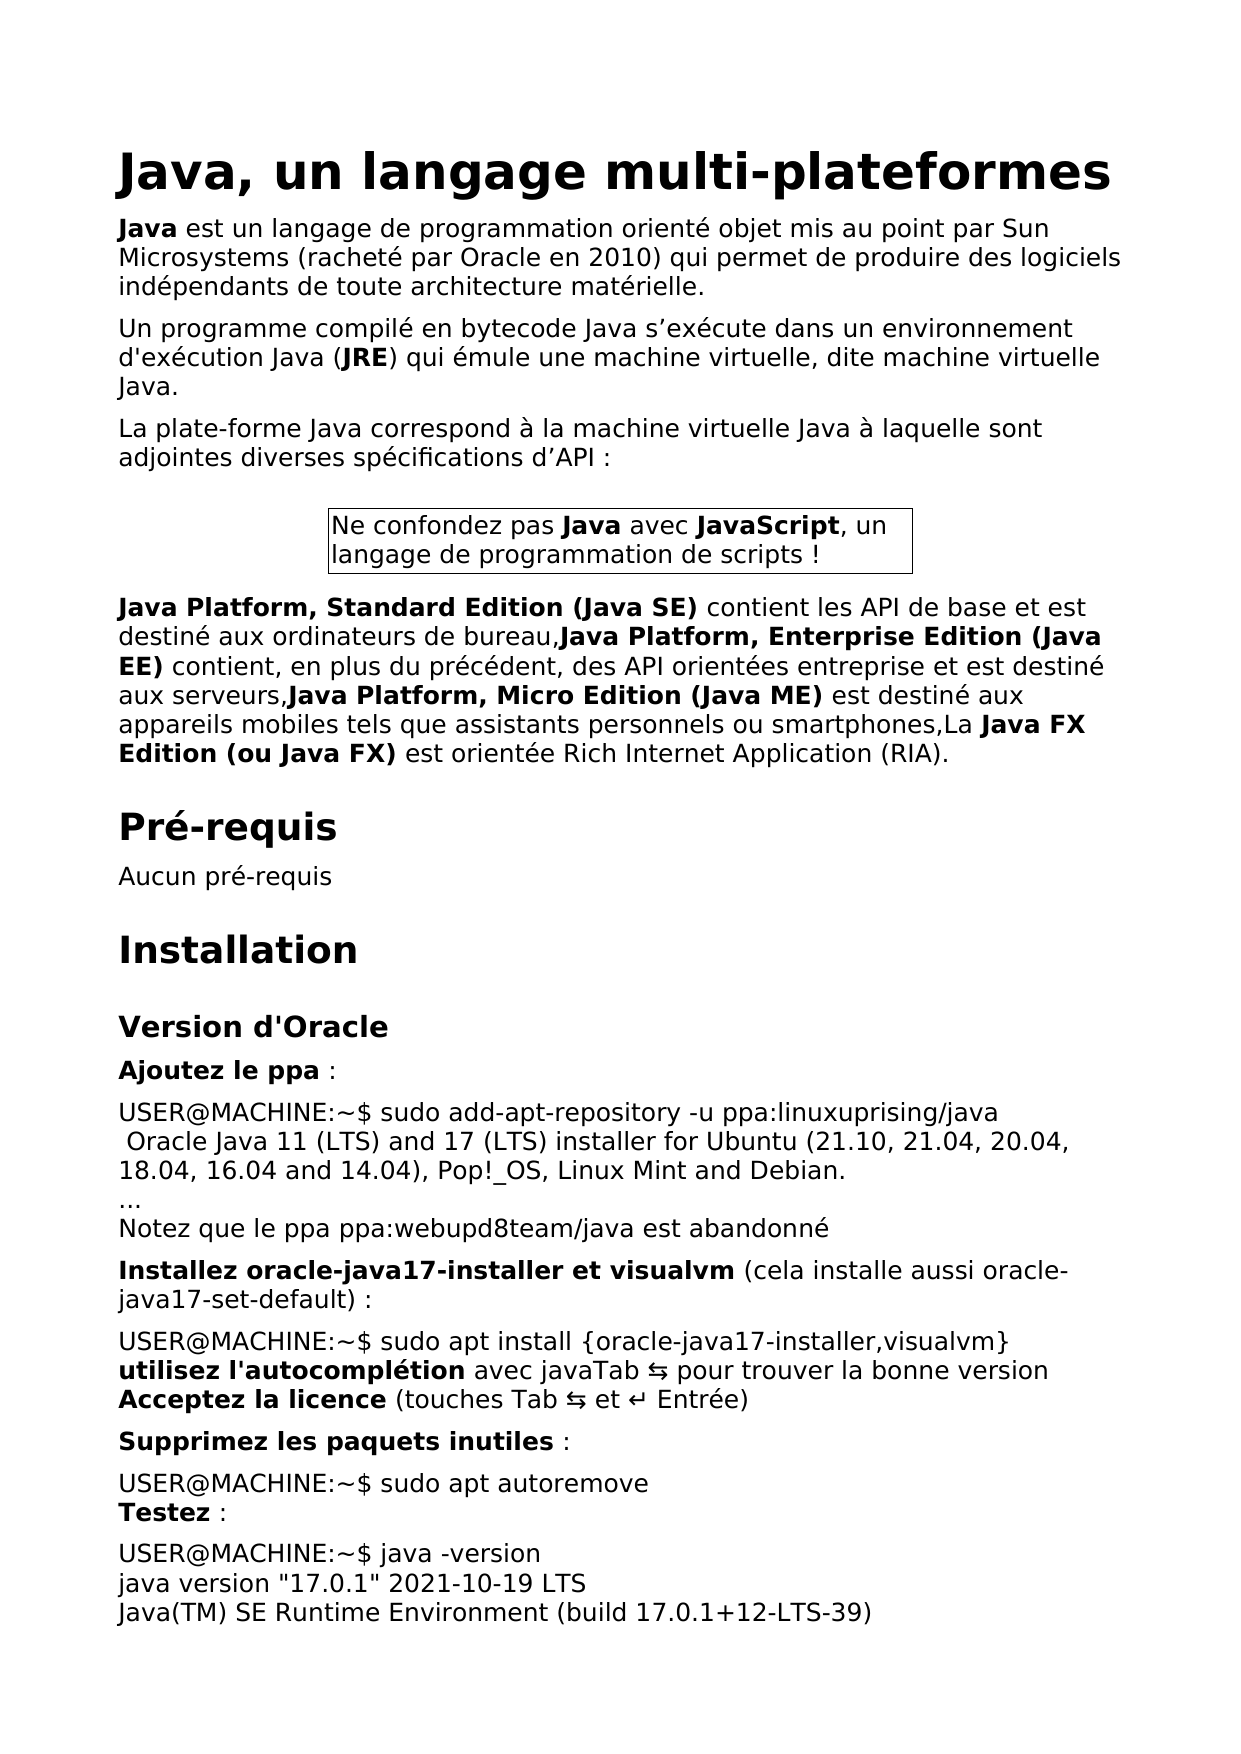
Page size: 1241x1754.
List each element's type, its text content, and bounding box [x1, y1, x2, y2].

text Java est un langage de programmation orienté objet mis au point par Sun Microsystems (racheté par Oracle en 2010) qui permet de produire des logiciels indépendants de toute architecture matérielle. [118, 214, 1122, 301]
subtitle Version d'Oracle [118, 1010, 1122, 1044]
text Aucun pré-requis [118, 862, 1122, 891]
text La plate-forme Java correspond à la machine virtuelle Java à laquelle sont adjointes diverses spécifications d’API : [118, 414, 1122, 472]
text Java Platform, Standard Edition (Java SE) contient les API de base et est destiné aux ordinateurs de bureau,Java Platform, Enterprise Edition (Java EE) contient, en plus du précédent, des API orientées entreprise et est destiné aux serveurs,Java Platform, Micro Edition (Java ME) est destiné aux appareils mobiles tels que assistants personnels ou smartphones,La Java FX Edition (ou Java FX) est orientée Rich Internet Application (RIA). [118, 485, 1122, 768]
text Supprimez les paquets inutiles : [118, 1427, 1122, 1456]
text utilisez l'autocomplétion avec javaTab ⇆ pour trouver la bonne version Acceptez la licence (touches Tab ⇆ et ↵ Entrée) [118, 1356, 1122, 1415]
subtitle Java, un langage multi-plateformes [118, 143, 1122, 201]
text USER@MACHINE:~$ java -version java version "17.0.1" 2021-10-19 LTS Java(TM) SE Runtime Environment (build 17.0.1+12-LTS-39) [118, 1540, 1122, 1627]
text USER@MACHINE:~$ sudo add-apt-repository -u ppa:linuxuprising/java Oracle Java 11 (LTS) and 17 (LTS) installer for Ubuntu (21.10, 21.04, 20.04, 18.04, 16.04 and 14.04), Pop!_OS, Linux Mint and Debian. ... [118, 1098, 1122, 1215]
text USER@MACHINE:~$ sudo apt autoremove [118, 1469, 1122, 1498]
subtitle Pré-requis [118, 806, 1122, 849]
subtitle Installation [118, 929, 1122, 972]
text Ajoutez le ppa : [118, 1056, 1122, 1086]
text USER@MACHINE:~$ sudo apt install {oracle-java17-installer,visualvm} [118, 1327, 1122, 1356]
table_header Ne confondez pas Java avec JavaScript, un langage de programmation de scripts ! [329, 509, 912, 573]
text Un programme compilé en bytecode Java s’exécute dans un environnement d'exécution Java (JRE) qui émule une machine virtuelle, dite machine virtuelle Java. [118, 314, 1122, 401]
text Testez : [118, 1498, 1122, 1527]
text Notez que le ppa ppa:webupd8team/java est abandonné [118, 1215, 1122, 1244]
text Installez oracle-java17-installer et visualvm (cela installe aussi oracle-java17-set-default) : [118, 1256, 1122, 1315]
